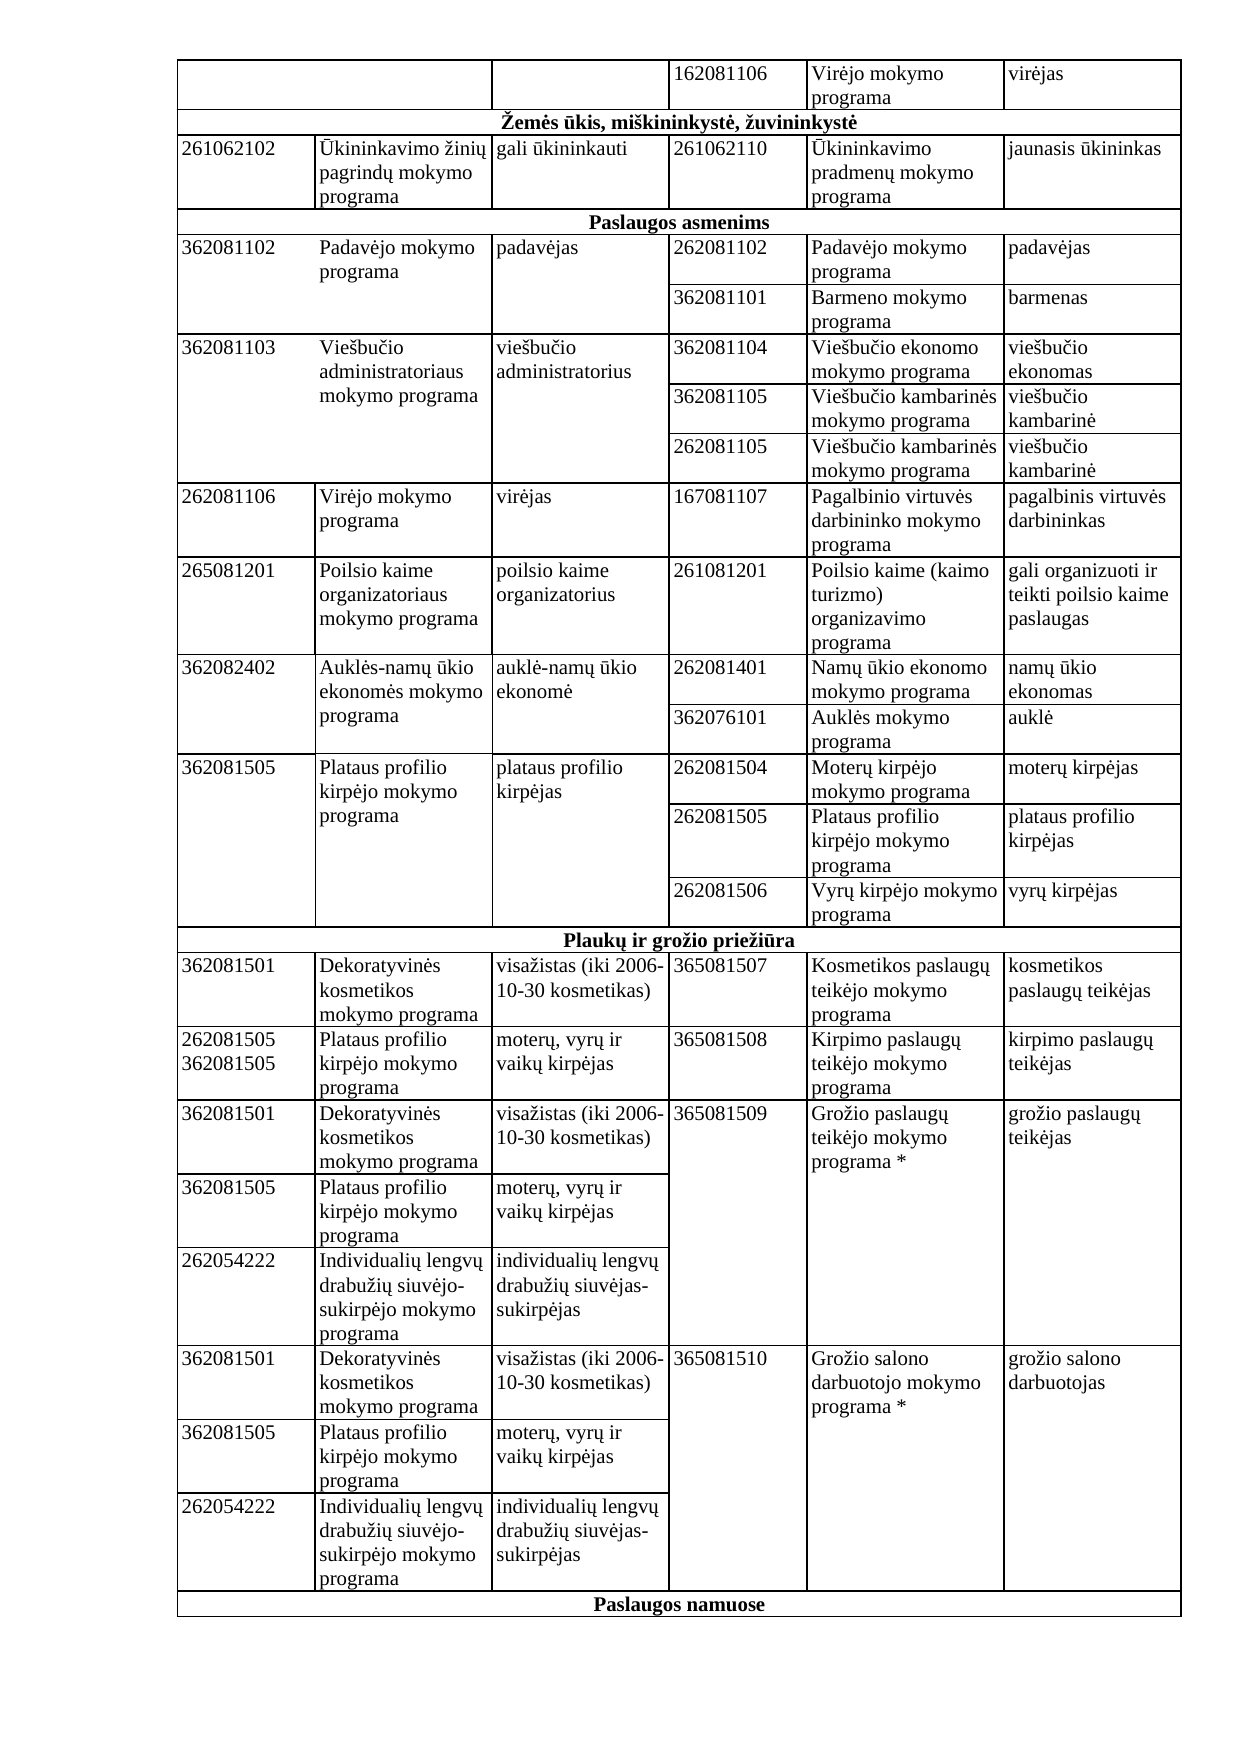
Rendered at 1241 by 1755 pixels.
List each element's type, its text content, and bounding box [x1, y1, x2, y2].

table_cell padavėjas [1005, 235, 1180, 283]
table_cell 362081103 [178, 335, 315, 482]
table_cell 362081501 [178, 953, 314, 1026]
table_cell kosmetikos paslaugų teikėjas [1005, 953, 1180, 1026]
table_cell 261062102 [178, 136, 314, 208]
table_cell vyrų kirpėjas [1005, 878, 1180, 926]
table_cell 262081506 [670, 878, 806, 926]
table_cell moterų, vyrų ir vaikų kirpėjas [493, 1027, 668, 1099]
table_cell 362081101 [670, 285, 806, 333]
table_cell moterų, vyrų ir vaikų kirpėjas [493, 1175, 668, 1247]
table_cell plataus profilio kirpėjas [1005, 805, 1180, 877]
table_cell 362081102 [178, 235, 315, 333]
table_cell moterų, vyrų ir vaikų kirpėjas [493, 1420, 668, 1492]
table_cell grožio salono darbuotojas [1005, 1346, 1180, 1590]
table_cell 362081104 [670, 335, 806, 383]
table_cell auklė [1005, 705, 1180, 753]
table_cell kirpimo paslaugų teikėjas [1005, 1027, 1180, 1099]
table_cell 365081510 [670, 1346, 806, 1590]
table_cell padavėjas [493, 235, 668, 333]
table_cell plataus profilio kirpėjas [493, 755, 668, 926]
table_cell 365081507 [670, 953, 806, 1026]
table_cell moterų kirpėjas [1005, 755, 1180, 803]
table_cell 362081505 [178, 1420, 314, 1492]
table_cell 262054222 [178, 1494, 314, 1590]
table_cell viešbučio administratorius [493, 335, 668, 482]
table_cell 262081505 362081505 [178, 1027, 314, 1099]
table_cell gali ūkininkauti [493, 136, 668, 208]
table_cell 362081505 [178, 755, 315, 926]
table_cell virėjas [493, 484, 668, 556]
table_cell individualių lengvų drabužių siuvėjas-sukirpėjas [493, 1248, 668, 1345]
table_cell [315, 61, 491, 109]
table_cell Poilsio kaime organizatoriaus mokymo programa [316, 558, 491, 654]
table_cell 262081105 [670, 434, 806, 482]
table_cell Grožio salono darbuotojo mokymo programa * [808, 1346, 1003, 1590]
table_cell 262081505 [670, 805, 806, 877]
table_cell visažistas (iki 2006-10-30 kosmetikas) [493, 1346, 668, 1418]
table_cell 162081106 [670, 61, 806, 109]
table_cell 262081401 [670, 655, 806, 703]
table_cell 261062110 [670, 136, 806, 208]
table_cell Grožio paslaugų teikėjo mokymo programa * [808, 1101, 1003, 1345]
table_cell barmenas [1005, 285, 1180, 333]
table_cell Virėjo mokymo programa [316, 484, 491, 556]
table_cell virėjas [1005, 61, 1180, 109]
table_cell [178, 61, 315, 109]
table_cell 265081201 [178, 558, 314, 654]
table_cell 362081505 [178, 1175, 314, 1247]
table_cell 362081105 [670, 385, 806, 432]
table_cell 167081107 [670, 484, 806, 556]
table_cell 262081106 [178, 484, 314, 556]
table_cell 365081509 [670, 1101, 806, 1345]
table_cell Padavėjo mokymo programa [315, 235, 491, 333]
table_cell Viešbučio administratoriaus mokymo programa [315, 335, 491, 482]
table_cell gali organizuoti ir teikti poilsio kaime paslaugas [1005, 558, 1180, 654]
table_cell Plataus profilio kirpėjo mokymo programa [316, 754, 492, 926]
table_cell individualių lengvų drabužių siuvėjas-sukirpėjas [493, 1494, 668, 1590]
table_cell 261081201 [670, 558, 806, 654]
table_cell Auklės-namų ūkio ekonomės mokymo programa [316, 655, 492, 753]
table_cell 362081501 [178, 1346, 314, 1418]
table_cell visažistas (iki 2006-10-30 kosmetikas) [493, 953, 668, 1026]
table_cell 365081508 [670, 1027, 806, 1099]
table_cell grožio paslaugų teikėjas [1005, 1101, 1180, 1345]
table_cell 262081102 [670, 235, 806, 283]
table_cell [493, 61, 668, 109]
table_cell jaunasis ūkininkas [1005, 136, 1180, 208]
table_cell 262081504 [670, 755, 806, 803]
table_cell poilsio kaime organizatorius [493, 558, 668, 654]
table_cell 262054222 [178, 1248, 314, 1345]
table_cell visažistas (iki 2006-10-30 kosmetikas) [493, 1101, 668, 1173]
table_cell auklė-namų ūkio ekonomė [493, 655, 668, 753]
table_cell 362081501 [178, 1101, 314, 1173]
table_cell pagalbinis virtuvės darbininkas [1005, 484, 1180, 556]
table_cell 362076101 [670, 705, 806, 753]
table_cell 362082402 [178, 655, 315, 753]
